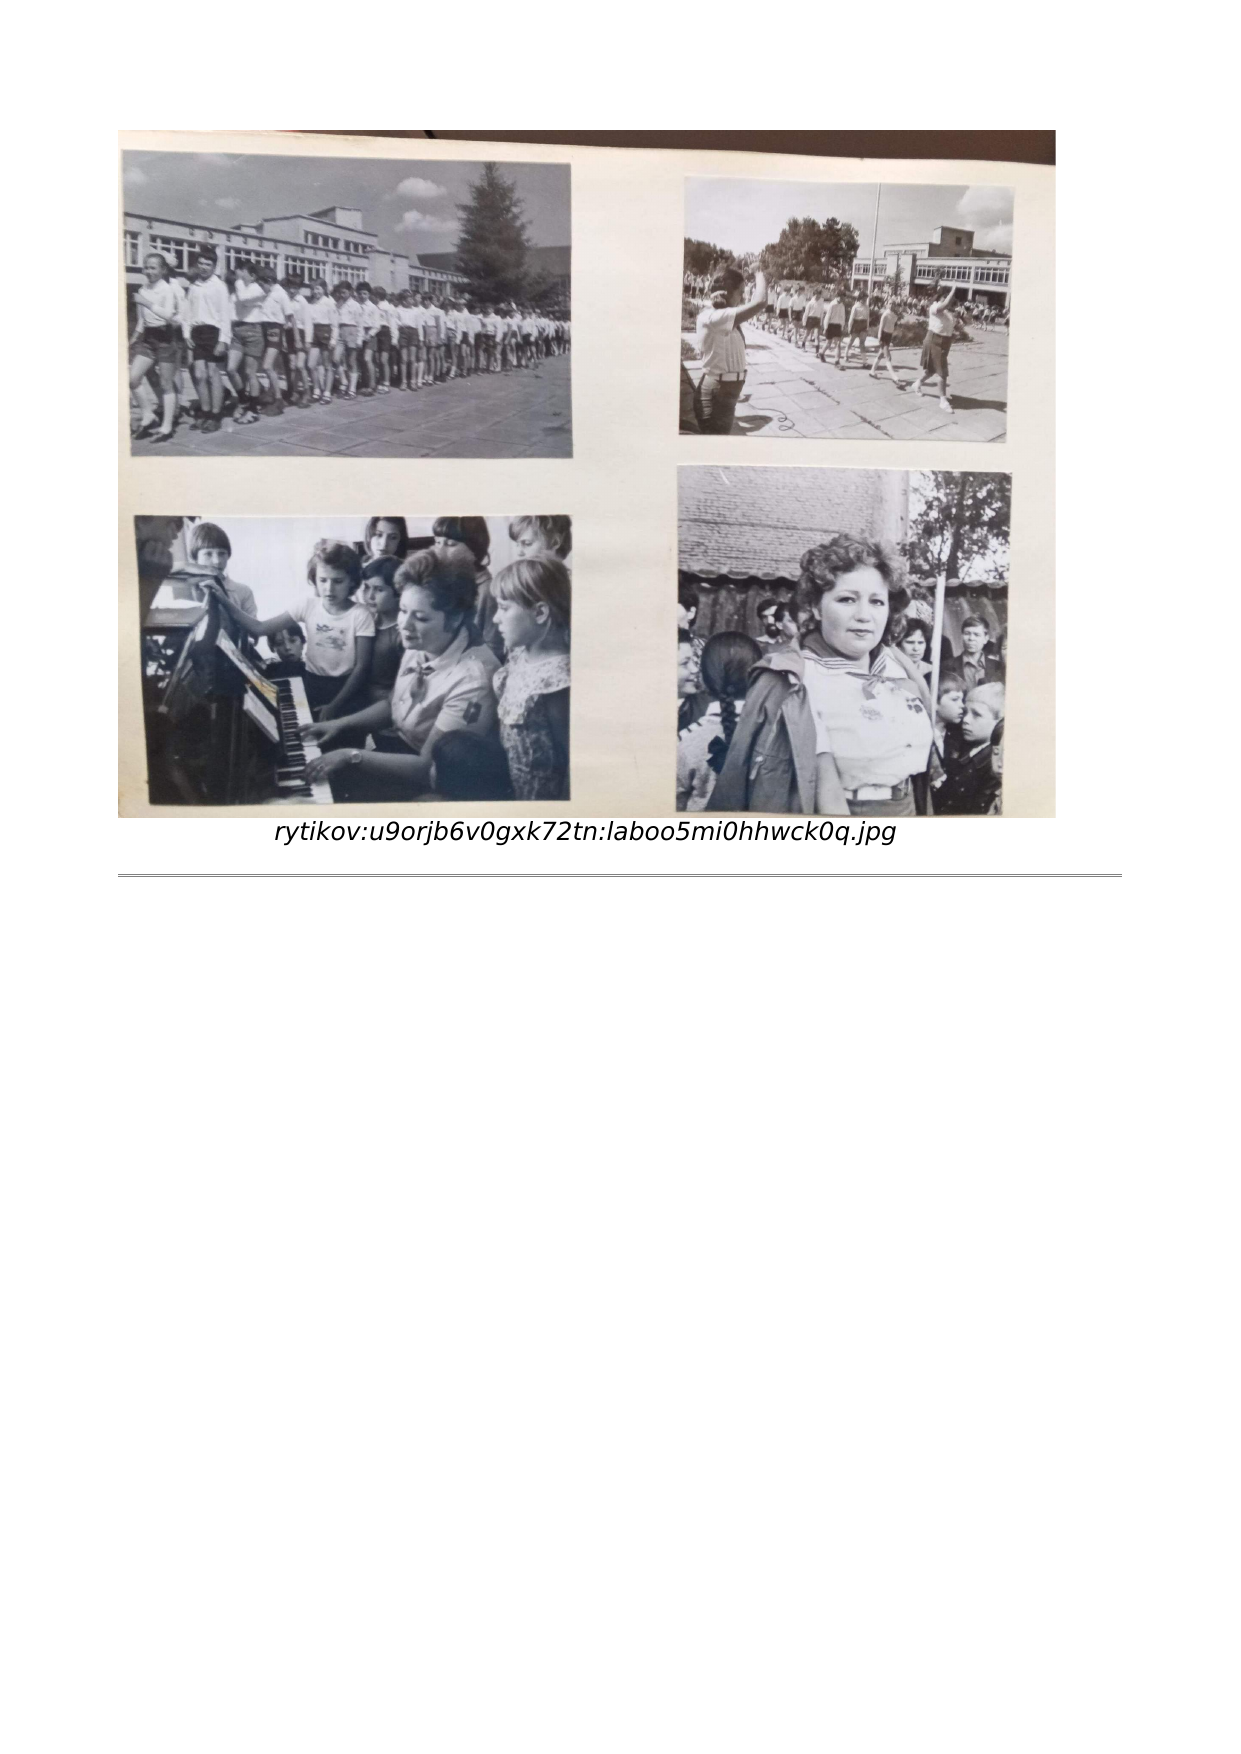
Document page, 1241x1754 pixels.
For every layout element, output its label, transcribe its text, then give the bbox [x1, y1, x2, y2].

text rytikov:u9orjb6v0gxk72tn:laboo5mi0hhwck0q.jpg [118, 818, 1056, 847]
picture [118, 130, 1056, 818]
